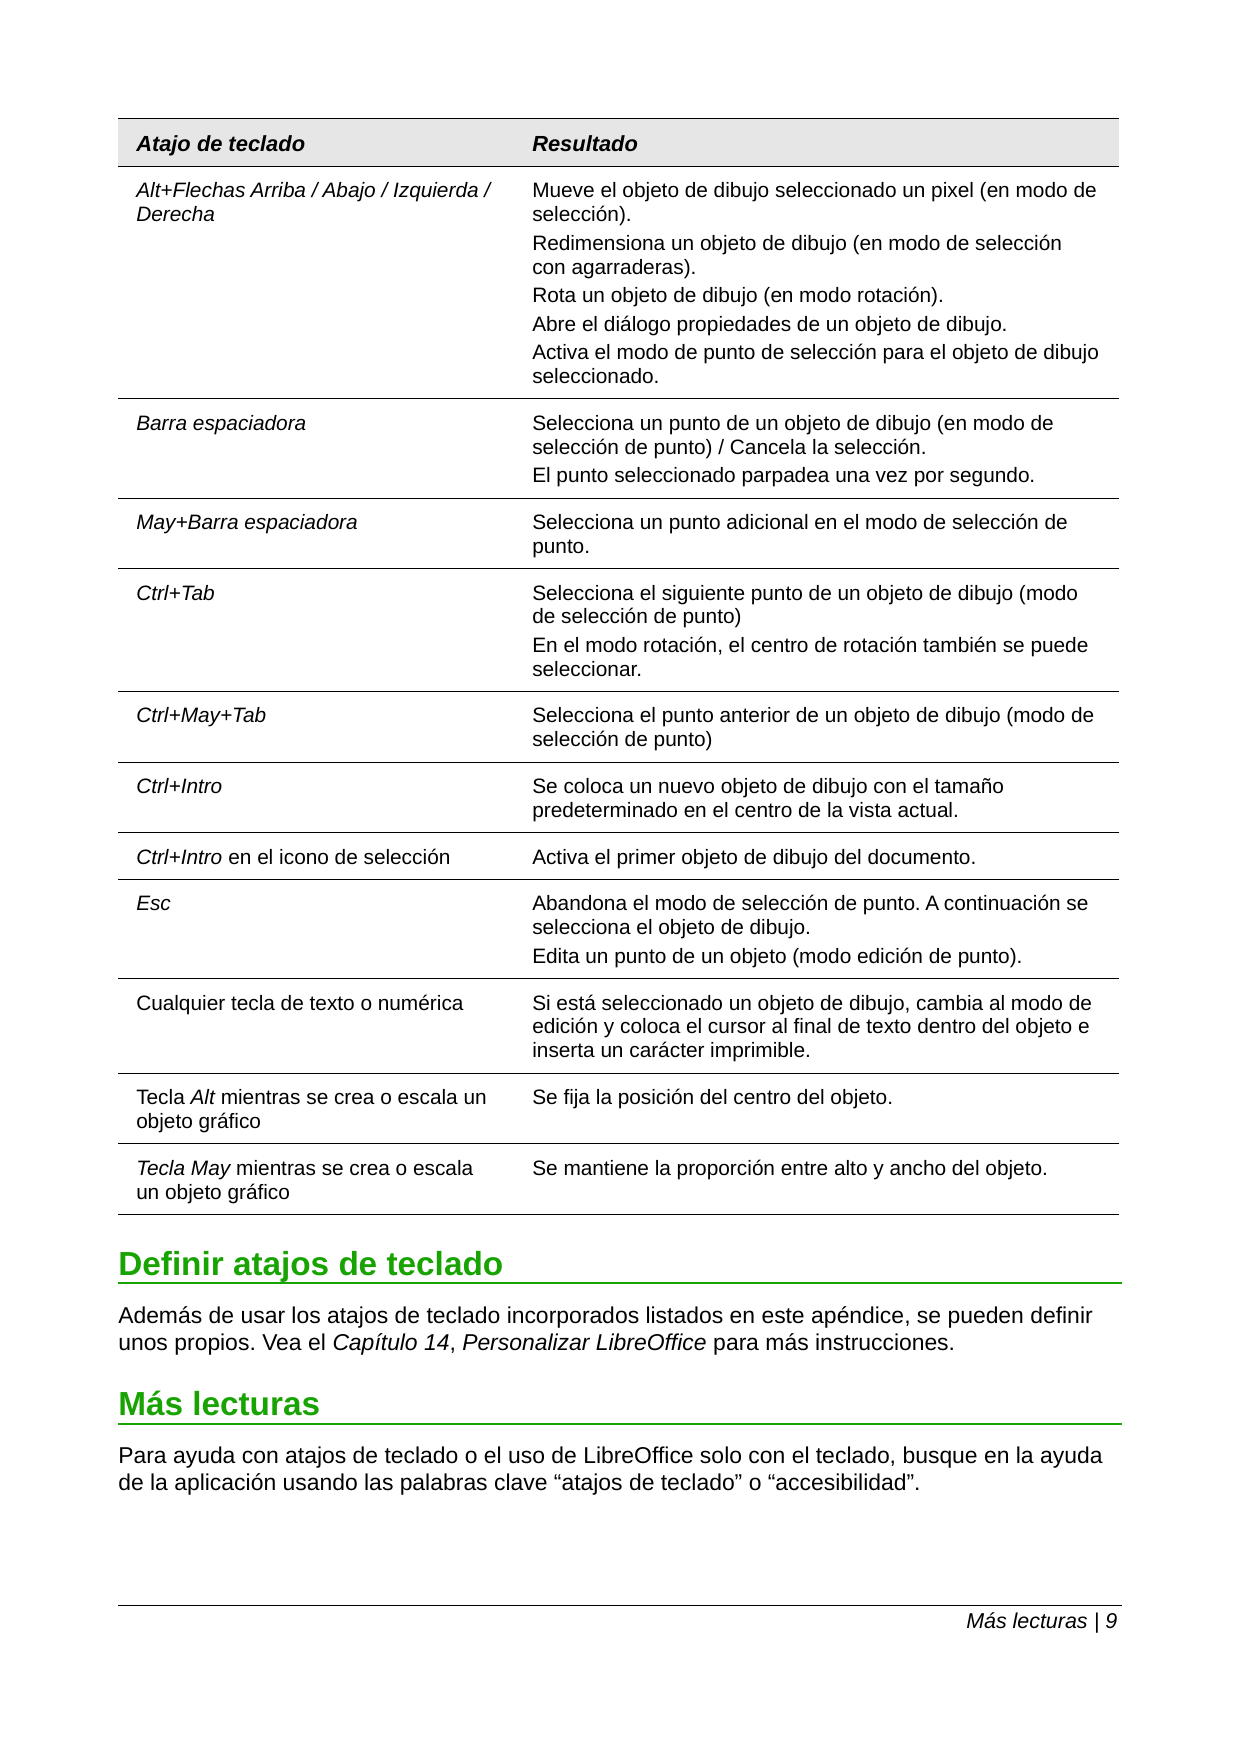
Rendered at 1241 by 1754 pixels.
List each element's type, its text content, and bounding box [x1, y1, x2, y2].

table_cell Activa el primer objeto de dibujo del documento. [514, 833, 1119, 879]
table_cell Esc [118, 880, 514, 978]
table_cell Barra espaciadora [118, 399, 514, 497]
table_cell Tecla May mientras se crea o escala un objeto gráfico [118, 1144, 514, 1214]
table_cell Ctrl+Tab [118, 569, 514, 691]
table_cell Selecciona el siguiente punto de un objeto de dibujo (modo de selección de punto) En el modo rotación, el centro de rotación también se puede seleccionar. [514, 569, 1119, 691]
table_cell Ctrl+Intro [118, 763, 514, 832]
table_cell Ctrl+Intro en el icono de selección [118, 833, 514, 879]
table_cell Abandona el modo de selección de punto. A continuación se selecciona el objeto de dibujo. Edita un punto de un objeto (modo edición de punto). [514, 880, 1119, 978]
table_header Resultado [514, 119, 1119, 166]
table_cell Selecciona un punto adicional en el modo de selección de punto. [514, 499, 1119, 568]
table_cell Tecla Alt mientras se crea o escala un objeto gráfico [118, 1074, 514, 1143]
subtitle Definir atajos de teclado [118, 1244, 1122, 1282]
text Además de usar los atajos de teclado incorporados listados en este apéndice, se pueden definir unos propios. Vea el Capítulo 14, Personalizar LibreOffice para más instrucciones. [118, 1302, 1122, 1355]
table_cell Alt+Flechas Arriba / Abajo / Izquierda / Derecha [118, 167, 514, 398]
table_cell May+Barra espaciadora [118, 499, 514, 568]
table_cell Se fija la posición del centro del objeto. [514, 1074, 1119, 1143]
table_header Atajo de teclado [118, 119, 514, 166]
table_cell Si está seleccionado un objeto de dibujo, cambia al modo de edición y coloca el cursor al final de texto dentro del objeto e inserta un carácter imprimible. [514, 979, 1119, 1073]
table_cell Selecciona un punto de un objeto de dibujo (en modo de selección de punto) / Cancela la selección. El punto seleccionado parpadea una vez por segundo. [514, 399, 1119, 497]
subtitle Más lecturas [118, 1384, 1122, 1423]
table_cell Se coloca un nuevo objeto de dibujo con el tamaño predeterminado en el centro de la vista actual. [514, 763, 1119, 832]
table_cell Ctrl+May+Tab [118, 692, 514, 762]
table_cell Selecciona el punto anterior de un objeto de dibujo (modo de selección de punto) [514, 692, 1119, 762]
table_cell Cualquier tecla de texto o numérica [118, 979, 514, 1073]
table_cell Mueve el objeto de dibujo seleccionado un pixel (en modo de selección). Redimensiona un objeto de dibujo (en modo de selección con agarraderas). Rota un objeto de dibujo (en modo rotación). Abre el diálogo propiedades de un objeto de dibujo. Activa el modo de punto de selección para el objeto de dibujo seleccionado. [514, 167, 1119, 398]
text Para ayuda con atajos de teclado o el uso de LibreOffice solo con el teclado, busque en la ayuda de la aplicación usando las palabras clave “atajos de teclado” o “accesibilidad”. [118, 1442, 1122, 1495]
table_cell Se mantiene la proporción entre alto y ancho del objeto. [514, 1144, 1119, 1214]
